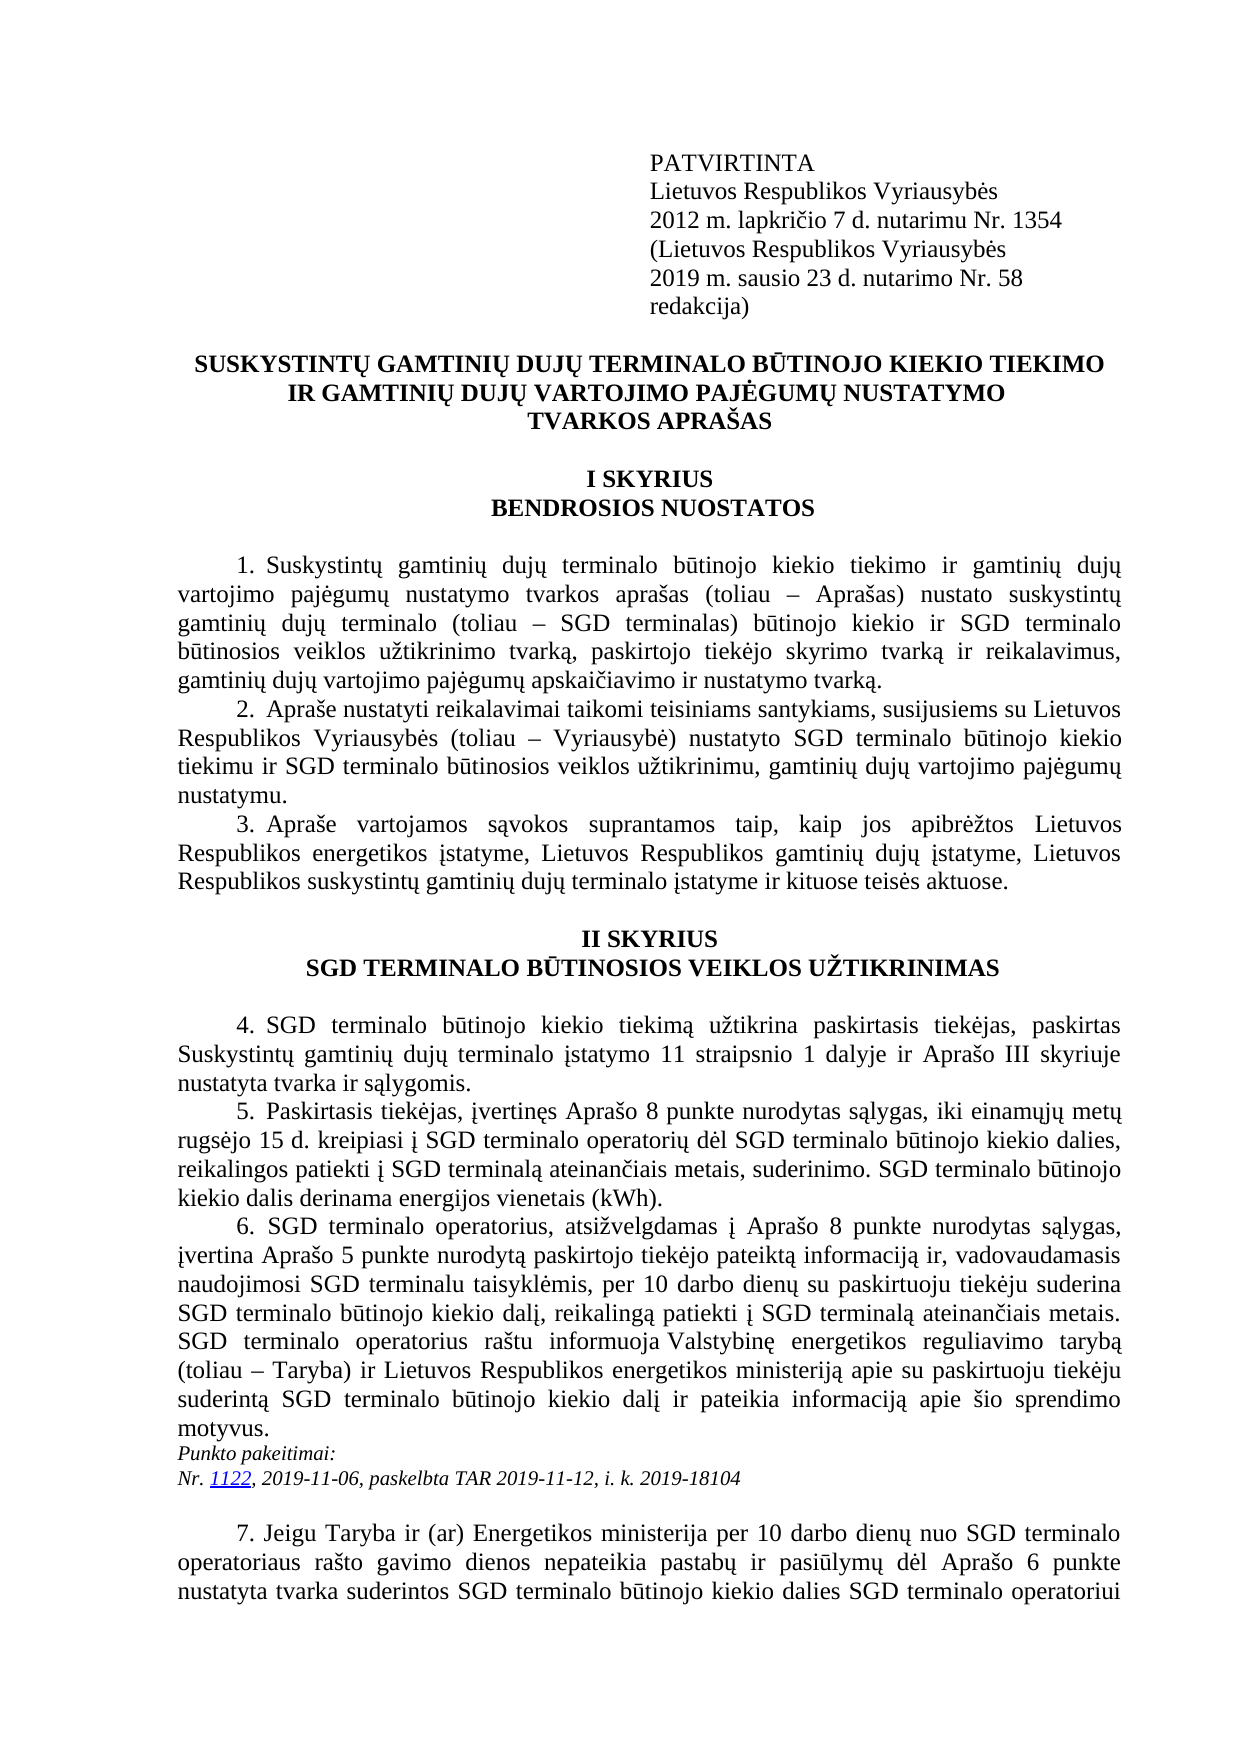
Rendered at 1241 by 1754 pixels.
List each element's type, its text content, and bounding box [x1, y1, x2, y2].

text (Lietuvos Respublikos Vyriausybės [649, 234, 1122, 263]
text 3. Apraše vartojamos sąvokos suprantamos taip, kaip jos apibrėžtos Lietuvos Respublikos energetikos įstatyme, Lietuvos Respublikos gamtinių dujų įstatyme, Lietuvos Respublikos suskystintų gamtinių dujų terminalo įstatyme ir kituose teisės aktuose. [177, 809, 1122, 895]
text Punkto pakeitimai: [177, 1441, 1122, 1465]
text Nr. 1122, 2019-11-06, paskelbta TAR 2019-11-12, i. k. 2019-18104 [177, 1465, 1122, 1489]
text 2. Apraše nustatyti reikalavimai taikomi teisiniams santykiams, susijusiems su Lietuvos Respublikos Vyriausybės (toliau – Vyriausybė) nustatyto SGD terminalo būtinojo kiekio tiekimu ir SGD terminalo būtinosios veiklos užtikrinimu, gamtinių dujų vartojimo pajėgumų nustatymu. [177, 694, 1122, 809]
text SGD TERMINALO BŪTINOSIOS VEIKLOS UŽTIKRINIMAS [177, 953, 1122, 981]
text 6. SGD terminalo operatorius, atsižvelgdamas į Aprašo 8 punkte nurodytas sąlygas, įvertina Aprašo 5 punkte nurodytą paskirtojo tiekėjo pateiktą informaciją ir, vadovaudamasis naudojimosi SGD terminalu taisyklėmis, per 10 darbo dienų su paskirtuoju tiekėju suderina SGD terminalo būtinojo kiekio dalį, reikalingą patiekti į SGD terminalą ateinančiais metais. SGD terminalo operatorius raštu informuoja Valstybinę energetikos reguliavimo tarybą (toliau – Taryba) ir Lietuvos Respublikos energetikos ministeriją apie su paskirtuoju tiekėju suderintą SGD terminalo būtinojo kiekio dalį ir pateikia informaciją apie šio sprendimo motyvus. [177, 1211, 1122, 1441]
text II SKYRIUS [177, 924, 1122, 953]
text BENDROSIOS NUOSTATOS [177, 493, 1122, 521]
text 7. Jeigu Taryba ir (ar) Energetikos ministerija per 10 darbo dienų nuo SGD terminalo operatoriaus rašto gavimo dienos nepateikia pastabų ir pasiūlymų dėl Aprašo 6 punkte nustatyta tvarka suderintos SGD terminalo būtinojo kiekio dalies SGD terminalo operatoriui [177, 1518, 1122, 1604]
text PATVIRTINTA [649, 148, 1122, 176]
text 1. Suskystintų gamtinių dujų terminalo būtinojo kiekio tiekimo ir gamtinių dujų vartojimo pajėgumų nustatymo tvarkos aprašas (toliau – Aprašas) nustato suskystintų gamtinių dujų terminalo (toliau – SGD terminalas) būtinojo kiekio ir SGD terminalo būtinosios veiklos užtikrinimo tvarką, paskirtojo tiekėjo skyrimo tvarką ir reikalavimus, gamtinių dujų vartojimo pajėgumų apskaičiavimo ir nustatymo tvarką. [177, 550, 1122, 694]
text 5. Paskirtasis tiekėjas, įvertinęs Aprašo 8 punkte nurodytas sąlygas, iki einamųjų metų rugsėjo 15 d. kreipiasi į SGD terminalo operatorių dėl SGD terminalo būtinojo kiekio dalies, reikalingos patiekti į SGD terminalą ateinančiais metais, suderinimo. SGD terminalo būtinojo kiekio dalis derinama energijos vienetais (kWh). [177, 1096, 1122, 1211]
text Lietuvos Respublikos Vyriausybės [649, 176, 1122, 205]
text suskystintų gamtinių dujų terminalo būtinojo kiekio tiekimo ir gamtinių dujų vartojimo pajėgumų nustatymo TVARKOS APRAŠAS [177, 349, 1122, 435]
text I SKYRIUS [177, 464, 1122, 493]
text 4. SGD terminalo būtinojo kiekio tiekimą užtikrina paskirtasis tiekėjas, paskirtas Suskystintų gamtinių dujų terminalo įstatymo 11 straipsnio 1 dalyje ir Aprašo III skyriuje nustatyta tvarka ir sąlygomis. [177, 1010, 1122, 1096]
text 2012 m. lapkričio 7 d. nutarimu Nr. 1354 [649, 205, 1122, 234]
text 2019 m. sausio 23 d. nutarimo Nr. 58 redakcija) [649, 263, 1122, 320]
